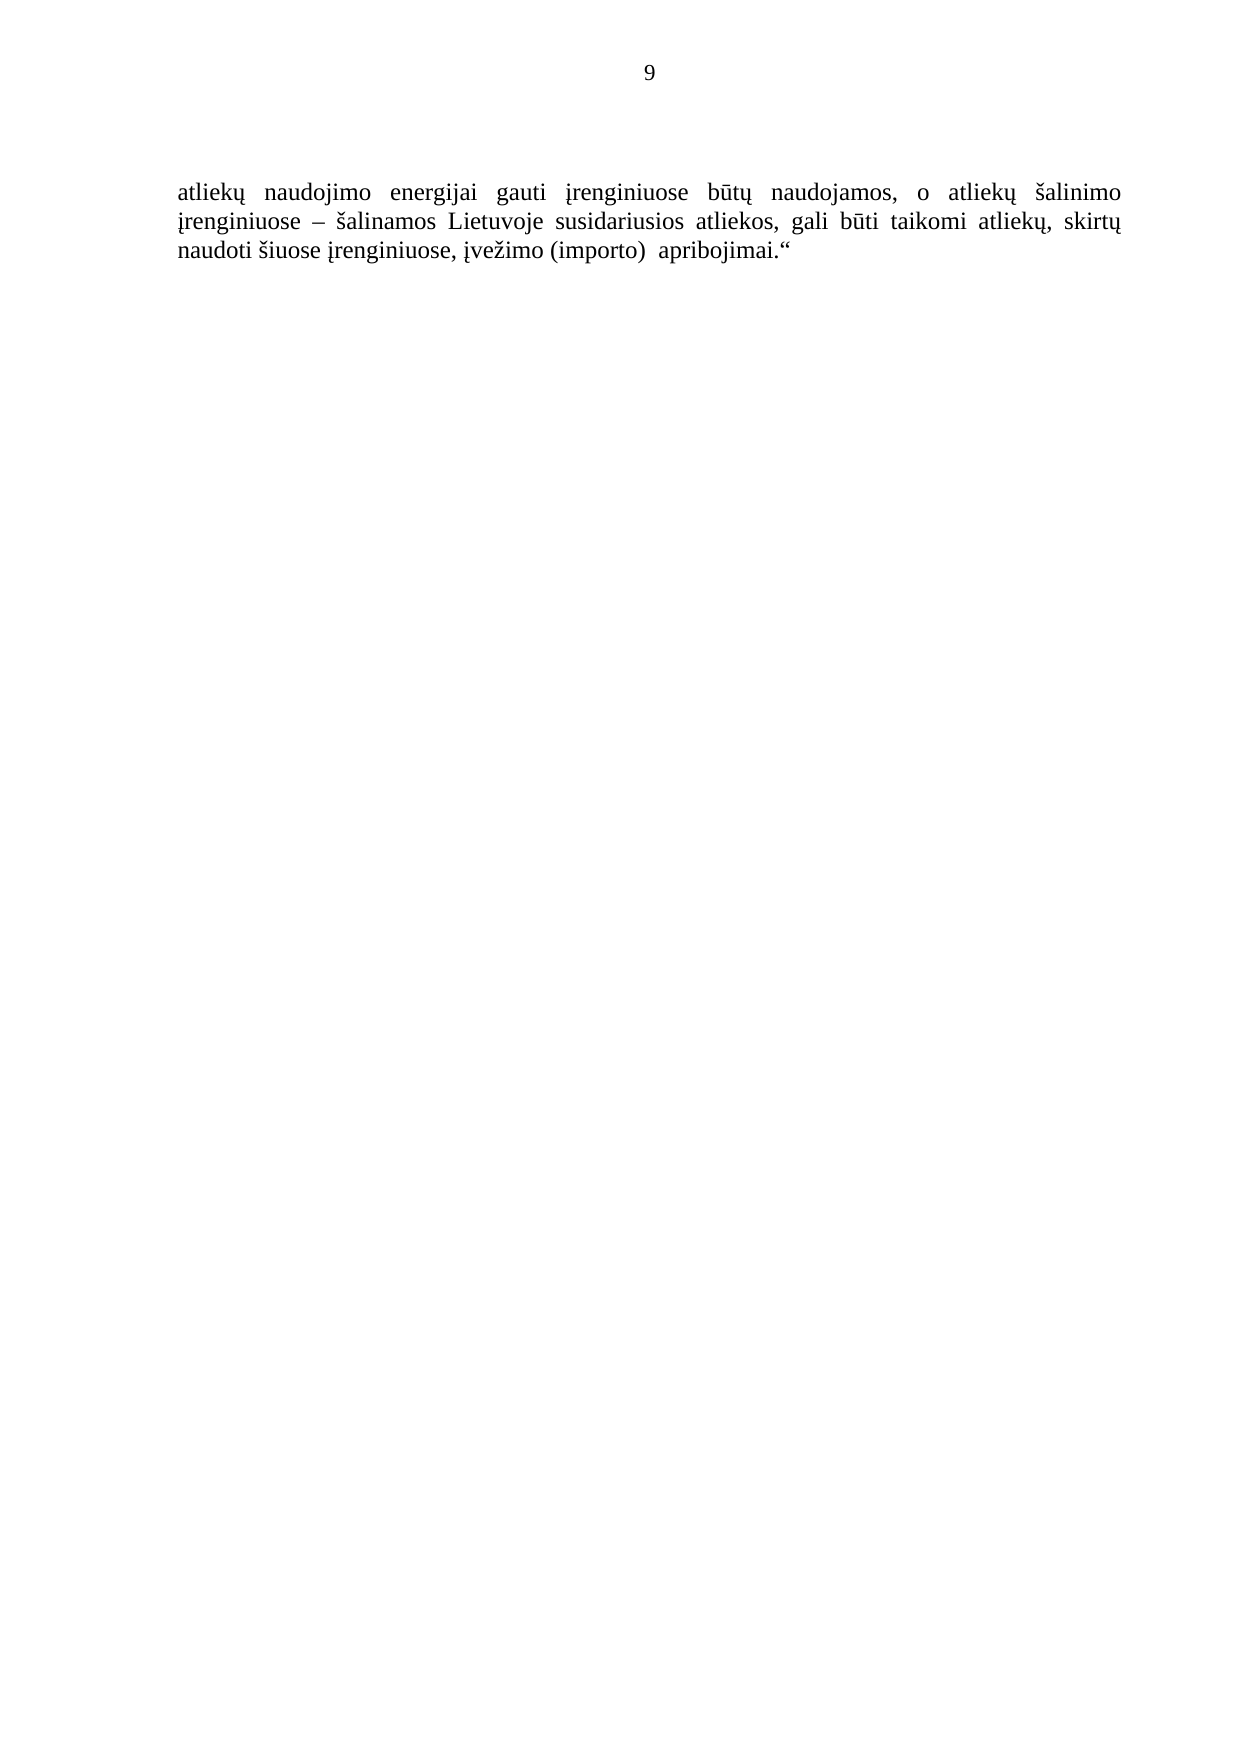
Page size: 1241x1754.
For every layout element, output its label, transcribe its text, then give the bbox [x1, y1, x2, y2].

text atliekų naudojimo energijai gauti įrenginiuose būtų naudojamos, o atliekų šalinimo įrenginiuose – šalinamos Lietuvoje susidariusios atliekos, gali būti taikomi atliekų, skirtų naudoti šiuose įrenginiuose, įvežimo (importo) apribojimai.“ [177, 177, 1122, 263]
